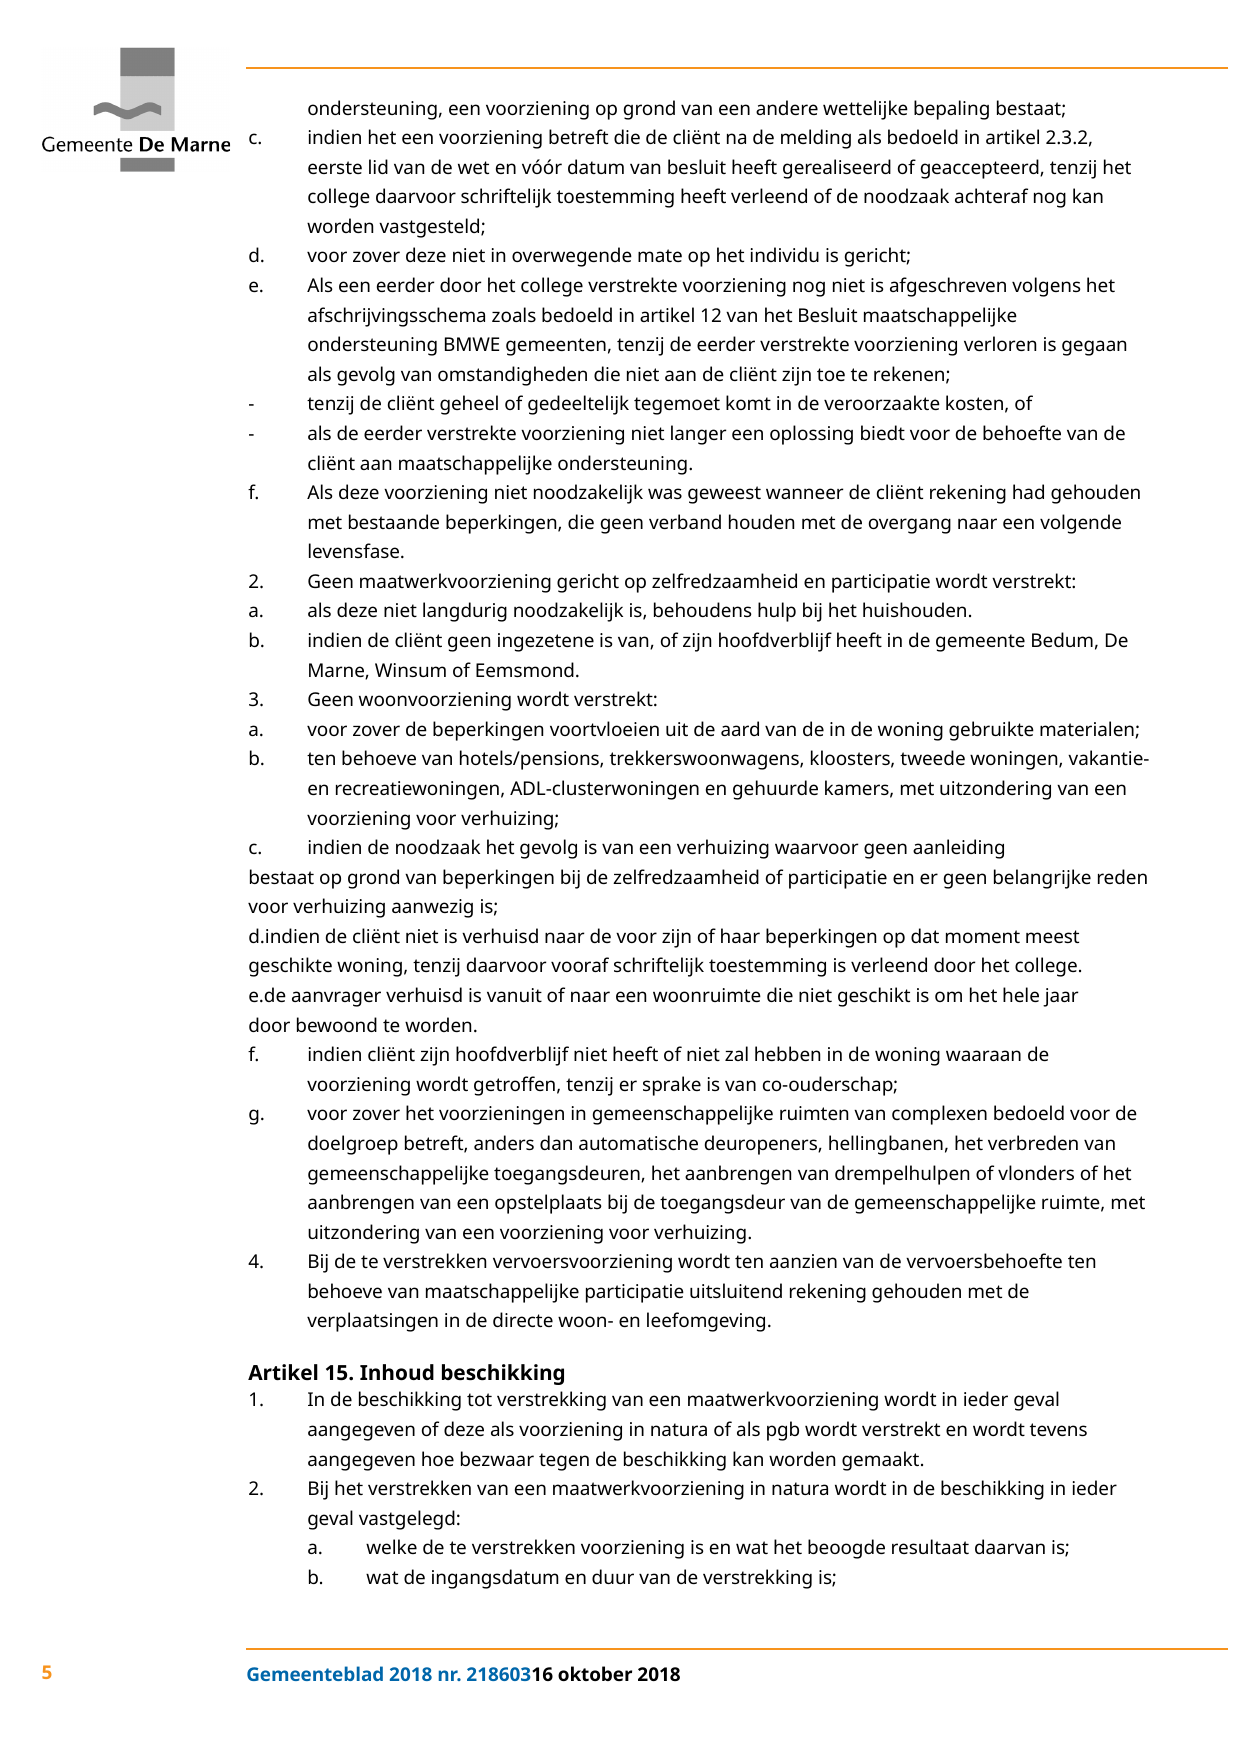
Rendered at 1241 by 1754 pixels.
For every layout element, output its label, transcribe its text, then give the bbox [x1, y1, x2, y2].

list In de beschikking tot verstrekking van een maatwerkvoorziening wordt in ieder geval aangegeven of deze als voorziening in natura of als pgb wordt verstrekt en wordt tevens aangegeven hoe bezwaar tegen de beschikking kan worden gemaakt. [248, 1387, 1152, 1471]
list ten behoeve van hotels/pensions, trekkerswoonwagens, kloosters, tweede woningen, vakantie- en recreatiewoningen, ADL-clusterwoningen en gehuurde kamers, met uitzondering van een voorziening voor verhuizing; [248, 746, 1152, 831]
list Bij de te verstrekken vervoersvoorziening wordt ten aanzien van de vervoersbehoefte ten behoeve van maatschappelijke participatie uitsluitend rekening gehouden met de verplaatsingen in de directe woon- en leefomgeving. [248, 1248, 1152, 1333]
list Geen woonvoorziening wordt verstrekt: [248, 686, 1152, 712]
list Als deze voorziening niet noodzakelijk was geweest wanneer de cliënt rekening had gehouden met bestaande beperkingen, die geen verband houden met de overgang naar een volgende levensfase. [248, 479, 1152, 564]
list Bij het verstrekken van een maatwerkvoorziening in natura wordt in de beschikking in ieder geval vastgelegd: [248, 1475, 1152, 1531]
picture [41, 47, 231, 172]
list indien de cliënt geen ingezetene is van, of zijn hoofdverblijf heeft in de gemeente Bedum, De Marne, Winsum of Eemsmond. [248, 627, 1152, 683]
list voor zover de beperkingen voortvloeien uit de aard van de in de woning gebruikte materialen; [248, 716, 1152, 742]
list ondersteuning, een voorziening op grond van een andere wettelijke bepaling bestaat; [248, 95, 1152, 121]
text e.de aanvrager verhuisd is vanuit of naar een woonruimte die niet geschikt is om het hele jaar [248, 982, 1152, 1008]
text d.indien de cliënt niet is verhuisd naar de voor zijn of haar beperkingen op dat moment meest [248, 923, 1152, 949]
list tenzij de cliënt geheel of gedeeltelijk tegemoet komt in de veroorzaakte kosten, of [248, 391, 1152, 416]
list indien de noodzaak het gevolg is van een verhuizing waarvoor geen aanleiding [248, 834, 1152, 860]
list voor zover het voorzieningen in gemeenschappelijke ruimten van complexen bedoeld voor de doelgroep betreft, anders dan automatische deuropeners, hellingbanen, het verbreden van gemeenschappelijke toegangsdeuren, het aanbrengen van drempelhulpen of vlonders of het aanbrengen van een opstelplaats bij de toegangsdeur van de gemeenschappelijke ruimte, met uitzondering van een voorziening voor verhuizing. [248, 1101, 1152, 1245]
text bestaat op grond van beperkingen bij de zelfredzaamheid of participatie en er geen belangrijke reden voor verhuizing aanwezig is; [248, 864, 1152, 919]
list welke de te verstrekken voorziening is en wat het beoogde resultaat daarvan is; [307, 1534, 1152, 1560]
list wat de ingangsdatum en duur van de verstrekking is; [307, 1564, 1152, 1590]
list indien het een voorziening betreft die de cliënt na de melding als bedoeld in artikel 2.3.2, eerste lid van de wet en vóór datum van besluit heeft gerealiseerd of geaccepteerd, tenzij het college daarvoor schriftelijk toestemming heeft verleend of de noodzaak achteraf nog kan worden vastgesteld; [248, 124, 1152, 239]
text geschikte woning, tenzij daarvoor vooraf schriftelijk toestemming is verleend door het college. [248, 953, 1152, 978]
list Geen maatwerkvoorziening gericht op zelfredzaamheid en participatie wordt verstrekt: [248, 568, 1152, 594]
text door bewoond te worden. [248, 1012, 1152, 1038]
list voor zover deze niet in overwegende mate op het individu is gericht; [248, 243, 1152, 268]
list Als een eerder door het college verstrekte voorziening nog niet is afgeschreven volgens het afschrijvingsschema zoals bedoeld in artikel 12 van het Besluit maatschappelijke ondersteuning BMWE gemeenten, tenzij de eerder verstrekte voorziening verloren is gegaan als gevolg van omstandigheden die niet aan de cliënt zijn toe te rekenen; [248, 272, 1152, 387]
list indien cliënt zijn hoofdverblijf niet heeft of niet zal hebben in de woning waaraan de voorziening wordt getroffen, tenzij er sprake is van co-ouderschap; [248, 1041, 1152, 1097]
list als de eerder verstrekte voorziening niet langer een oplossing biedt voor de behoefte van de cliënt aan maatschappelijke ondersteuning. [248, 420, 1152, 476]
text Artikel 15. Inhoud beschikking [248, 1358, 1152, 1387]
list als deze niet langdurig noodzakelijk is, behoudens hulp bij het huishouden. [248, 598, 1152, 623]
